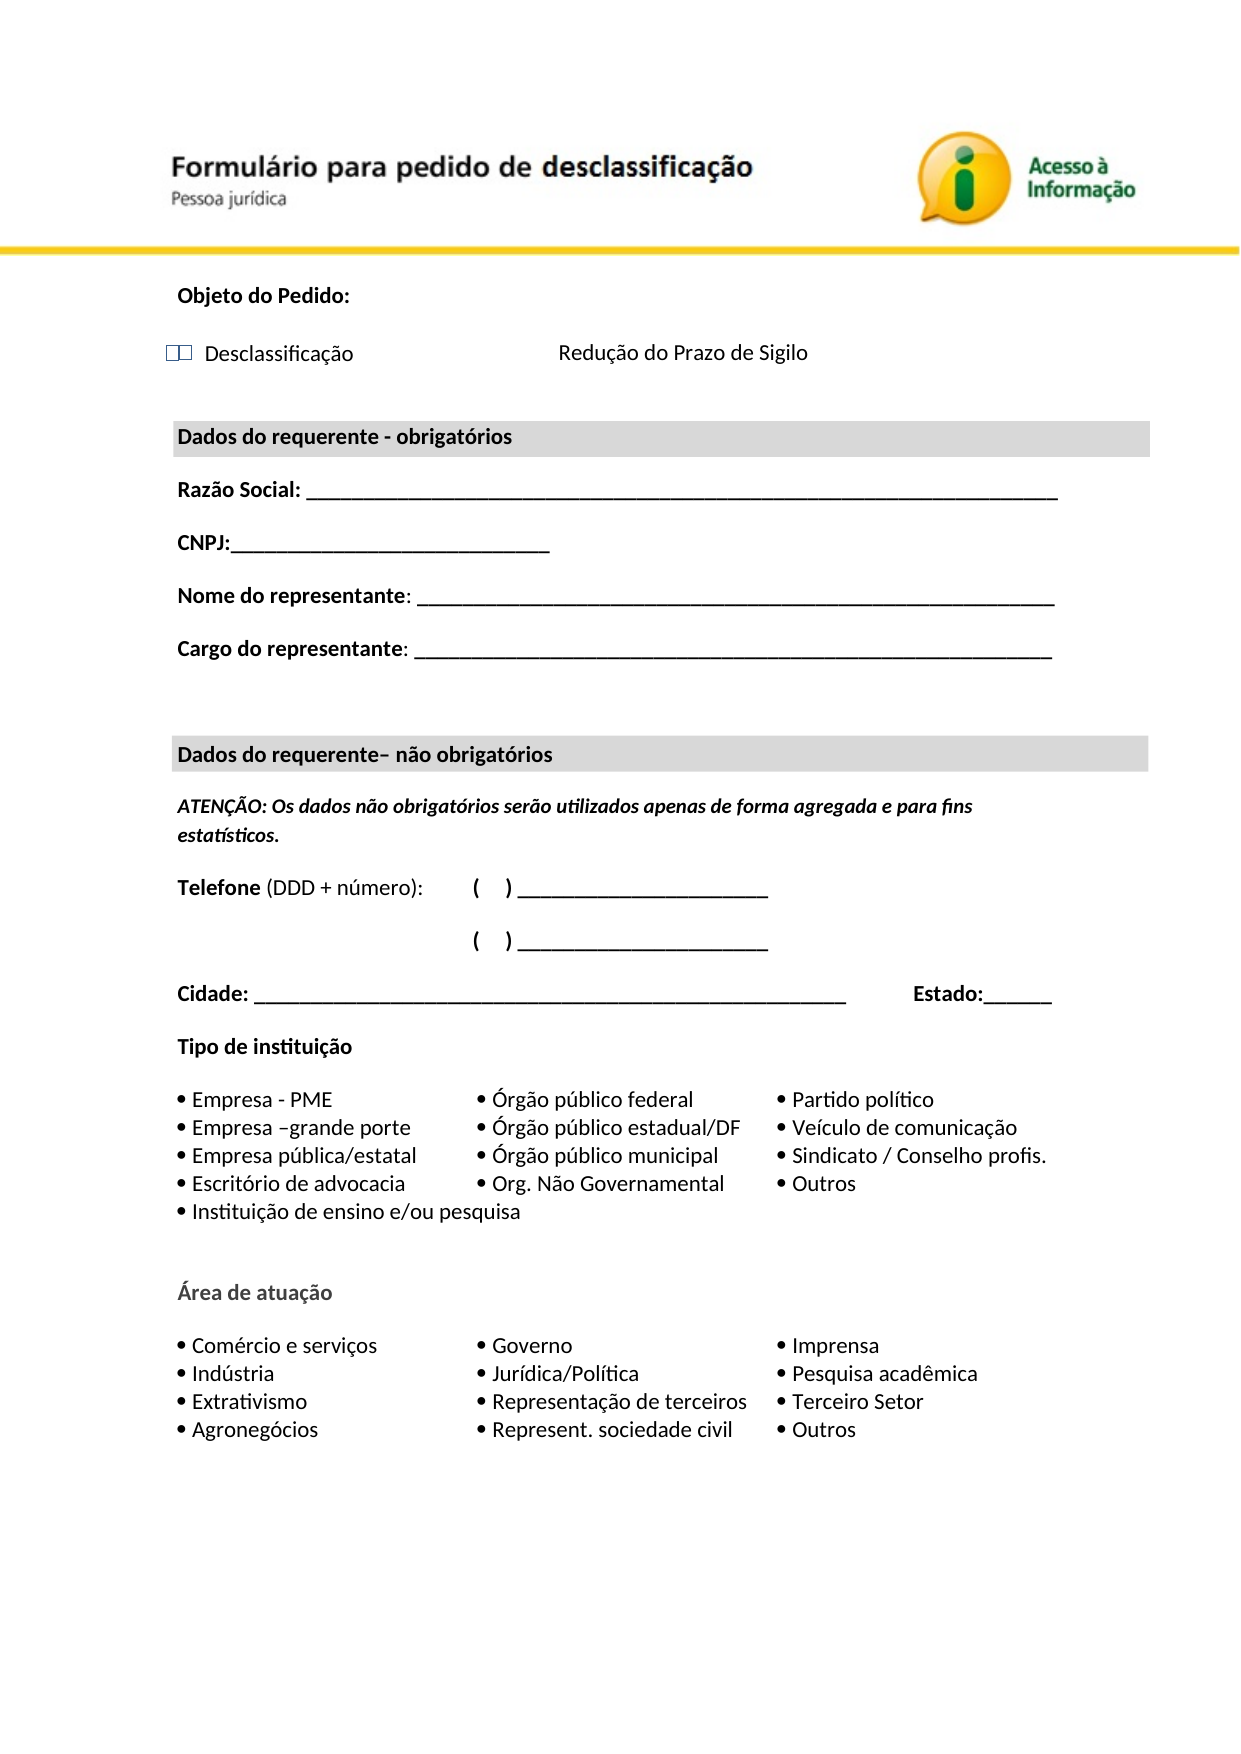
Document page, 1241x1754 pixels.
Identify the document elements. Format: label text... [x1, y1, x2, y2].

table_cell  Extrativismo [166, 1387, 466, 1415]
table_cell  Agronegócios [166, 1415, 466, 1443]
text Cargo do representante: ________________________________________________________ [177, 634, 1063, 662]
table_header Desclassificação [193, 338, 532, 369]
table_cell  Órgão público municipal [466, 1141, 766, 1169]
table_header  Empresa - PME [166, 1085, 466, 1113]
text Tipo de instituição [177, 1032, 1063, 1060]
text CNPJ:____________________________ [177, 528, 1063, 556]
table_cell  Jurídica/Política [466, 1359, 766, 1387]
table_header  Imprensa [766, 1331, 1066, 1359]
table_cell  Escritório de advocacia [166, 1169, 466, 1197]
table_cell  Sindicato / Conselho profis. [766, 1141, 1066, 1169]
table_header  Órgão público federal [466, 1085, 766, 1113]
text Objeto do Pedido: [177, 282, 1063, 338]
table_cell  Terceiro Setor [766, 1387, 1066, 1415]
text Cidade: ____________________________________________________ Estado:______ [177, 979, 1063, 1007]
text ATENÇÃO: Os dados não obrigatórios serão utilizados apenas de forma agregada e para fins estatísticos. [177, 793, 1063, 848]
text Razão Social: __________________________________________________________________ [177, 475, 1063, 503]
table_cell  Represent. sociedade civil [466, 1415, 766, 1443]
table_header [166, 338, 193, 369]
table_header  Partido político [766, 1085, 1066, 1113]
table_cell  Instituição de ensino e/ou pesquisa [166, 1197, 1066, 1225]
table_cell  Indústria [166, 1359, 466, 1387]
table_header [167, 346, 178, 360]
text Área de atuação [177, 1278, 1063, 1306]
table_cell  Órgão público estadual/DF [466, 1113, 766, 1141]
table_cell  Empresa pública/estatal [166, 1141, 466, 1169]
table_header [180, 346, 191, 359]
table_cell  Pesquisa acadêmica [766, 1359, 1066, 1387]
text ( ) ______________________ [177, 926, 1063, 954]
table_cell  Empresa –grande porte [166, 1113, 466, 1141]
table_cell  Veículo de comunicação [766, 1113, 1066, 1141]
table_cell  Outros [766, 1415, 1066, 1443]
table_cell  Representação de terceiros [466, 1387, 766, 1415]
table_header Redução do Prazo de Sigilo [532, 338, 1074, 369]
table_header  Governo [466, 1331, 766, 1359]
table_cell  Outros [766, 1169, 1066, 1197]
table_header  Comércio e serviços [166, 1331, 466, 1359]
picture [0, 98, 1241, 256]
text Telefone (DDD + número): ( ) ______________________ [177, 873, 1063, 901]
text Nome do representante: ________________________________________________________ [177, 581, 1063, 609]
table_cell  Org. Não Governamental [466, 1169, 766, 1197]
